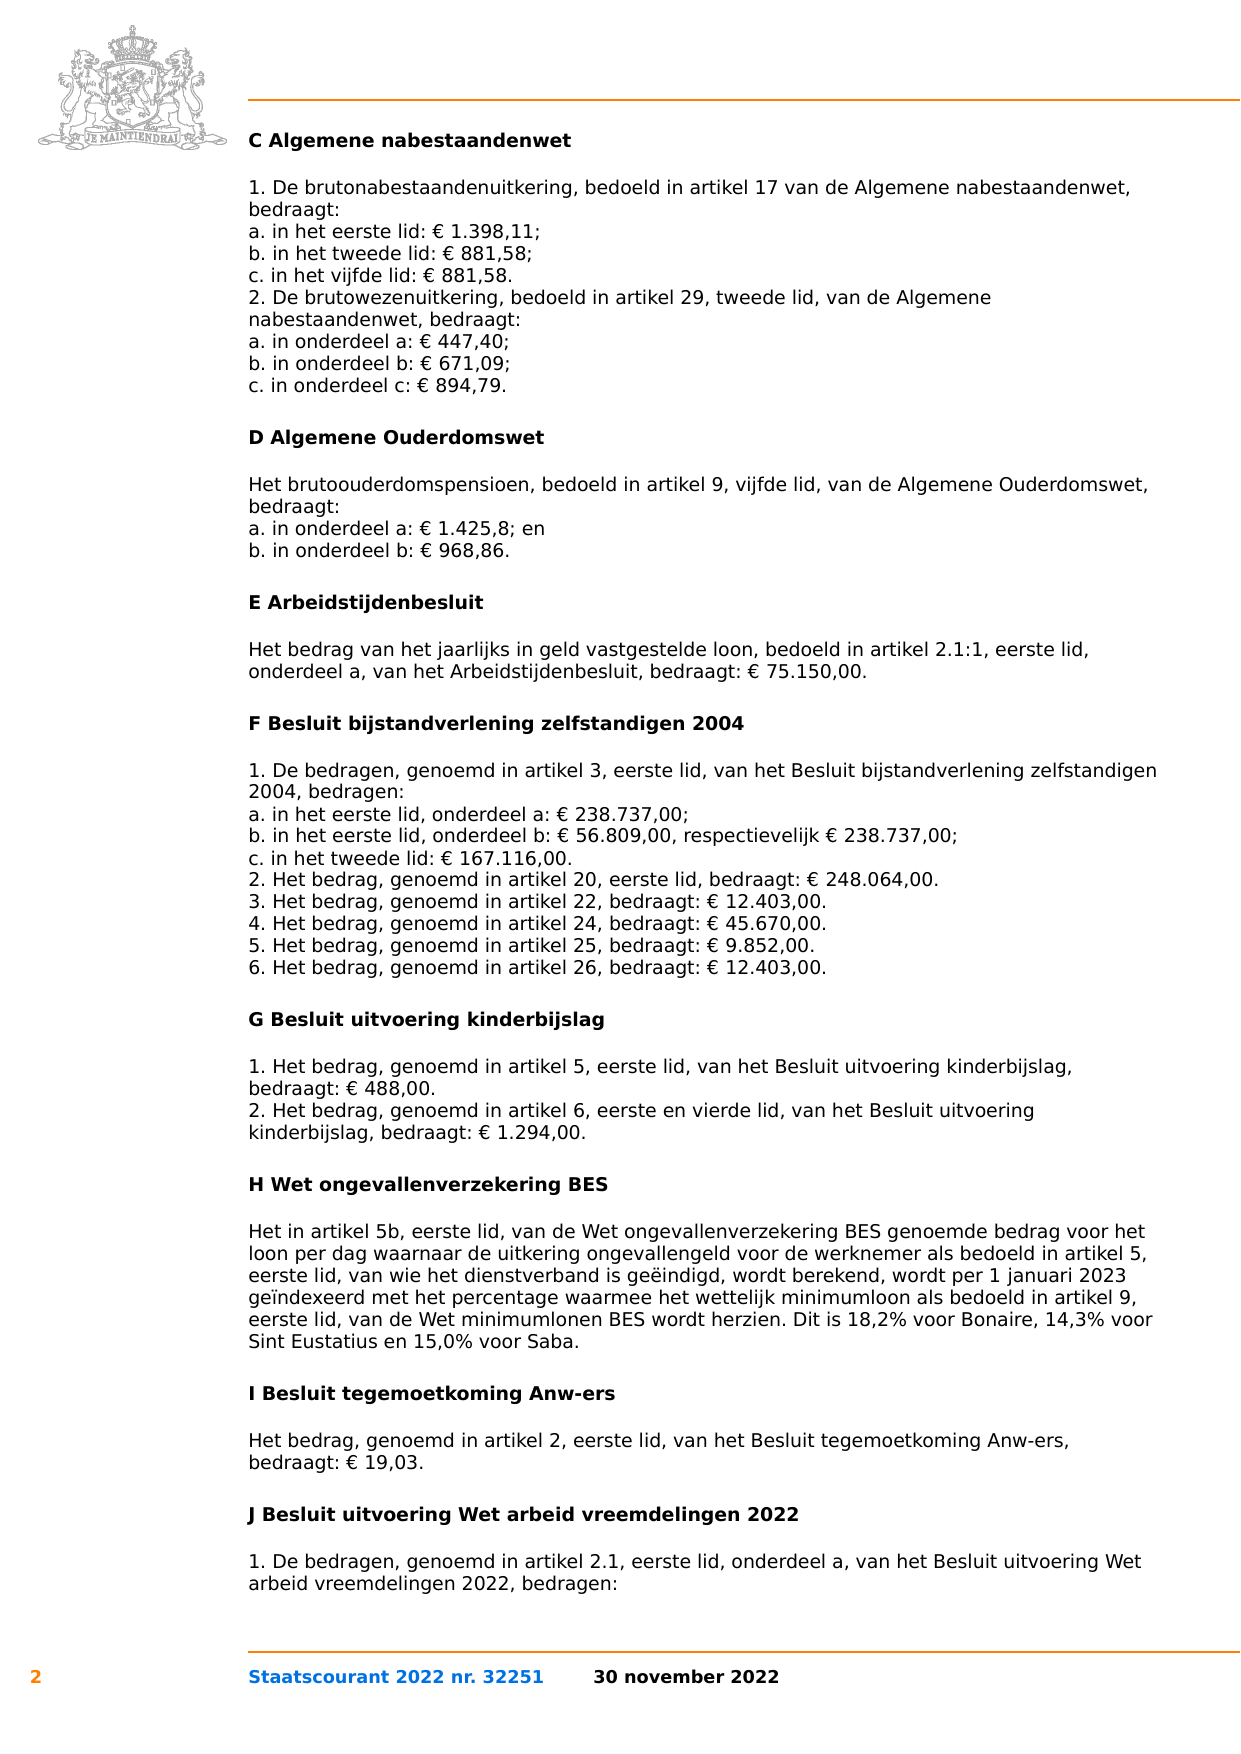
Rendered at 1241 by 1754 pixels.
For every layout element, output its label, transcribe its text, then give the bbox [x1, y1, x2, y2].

text b. in onderdeel b: € 968,86. [248, 539, 1163, 562]
picture [38, 25, 227, 150]
subtitle E Arbeidstijdenbesluit [248, 592, 1163, 613]
subtitle C Algemene nabestaandenwet [248, 130, 1163, 152]
text 1. De bedragen, genoemd in artikel 2.1, eerste lid, onderdeel a, van het Besluit uitvoering Wet arbeid vreemdelingen 2022, bedragen: [248, 1551, 1163, 1595]
text Het brutoouderdomspensioen, bedoeld in artikel 9, vijfde lid, van de Algemene Ouderdomswet, bedraagt: [248, 474, 1163, 518]
subtitle D Algemene Ouderdomswet [248, 427, 1163, 449]
text a. in het eerste lid, onderdeel a: € 238.737,00; [248, 803, 1163, 825]
text c. in het tweede lid: € 167.116,00. [248, 847, 1163, 869]
text b. in het tweede lid: € 881,58; [248, 243, 1163, 265]
subtitle F Besluit bijstandverlening zelfstandigen 2004 [248, 712, 1163, 734]
text 2. Het bedrag, genoemd in artikel 20, eerste lid, bedraagt: € 248.064,00. [248, 869, 1163, 891]
text b. in het eerste lid, onderdeel b: € 56.809,00, respectievelijk € 238.737,00; [248, 825, 1163, 847]
text Het in artikel 5b, eerste lid, van de Wet ongevallenverzekering BES genoemde bedrag voor het loon per dag waarnaar de uitkering ongevallengeld voor de werknemer als bedoeld in artikel 5, eerste lid, van wie het dienstverband is geëindigd, wordt berekend, wordt per 1 januari 2023 geïndexeerd met het percentage waarmee het wettelijk minimumloon als bedoeld in artikel 9, eerste lid, van de Wet minimumlonen BES wordt herzien. Dit is 18,2% voor Bonaire, 14,3% voor Sint Eustatius en 15,0% voor Saba. [248, 1221, 1163, 1353]
text 1. De brutonabestaandenuitkering, bedoeld in artikel 17 van de Algemene nabestaandenwet, bedraagt: [248, 177, 1163, 221]
text a. in onderdeel a: € 1.425,8; en [248, 518, 1163, 539]
text 1. De bedragen, genoemd in artikel 3, eerste lid, van het Besluit bijstandverlening zelfstandigen 2004, bedragen: [248, 759, 1163, 803]
text Het bedrag van het jaarlijks in geld vastgestelde loon, bedoeld in artikel 2.1:1, eerste lid, onderdeel a, van het Arbeidstijdenbesluit, bedraagt: € 75.150,00. [248, 638, 1163, 682]
text c. in het vijfde lid: € 881,58. [248, 265, 1163, 287]
subtitle J Besluit uitvoering Wet arbeid vreemdelingen 2022 [248, 1504, 1163, 1526]
text 2. De brutowezenuitkering, bedoeld in artikel 29, tweede lid, van de Algemene nabestaandenwet, bedraagt: [248, 287, 1163, 331]
text 5. Het bedrag, genoemd in artikel 25, bedraagt: € 9.852,00. [248, 935, 1163, 957]
text 6. Het bedrag, genoemd in artikel 26, bedraagt: € 12.403,00. [248, 957, 1163, 979]
text 1. Het bedrag, genoemd in artikel 5, eerste lid, van het Besluit uitvoering kinderbijslag, bedraagt: € 488,00. [248, 1056, 1163, 1100]
text 2. Het bedrag, genoemd in artikel 6, eerste en vierde lid, van het Besluit uitvoering kinderbijslag, bedraagt: € 1.294,00. [248, 1100, 1163, 1144]
text 4. Het bedrag, genoemd in artikel 24, bedraagt: € 45.670,00. [248, 913, 1163, 935]
text 3. Het bedrag, genoemd in artikel 22, bedraagt: € 12.403,00. [248, 891, 1163, 913]
text Het bedrag, genoemd in artikel 2, eerste lid, van het Besluit tegemoetkoming Anw-ers, bedraagt: € 19,03. [248, 1430, 1163, 1474]
text a. in onderdeel a: € 447,40; [248, 331, 1163, 353]
subtitle I Besluit tegemoetkoming Anw-ers [248, 1383, 1163, 1405]
text b. in onderdeel b: € 671,09; [248, 353, 1163, 375]
subtitle H Wet ongevallenverzekering BES [248, 1174, 1163, 1196]
text a. in het eerste lid: € 1.398,11; [248, 221, 1163, 243]
subtitle G Besluit uitvoering kinderbijslag [248, 1009, 1163, 1031]
text c. in onderdeel c: € 894,79. [248, 375, 1163, 397]
